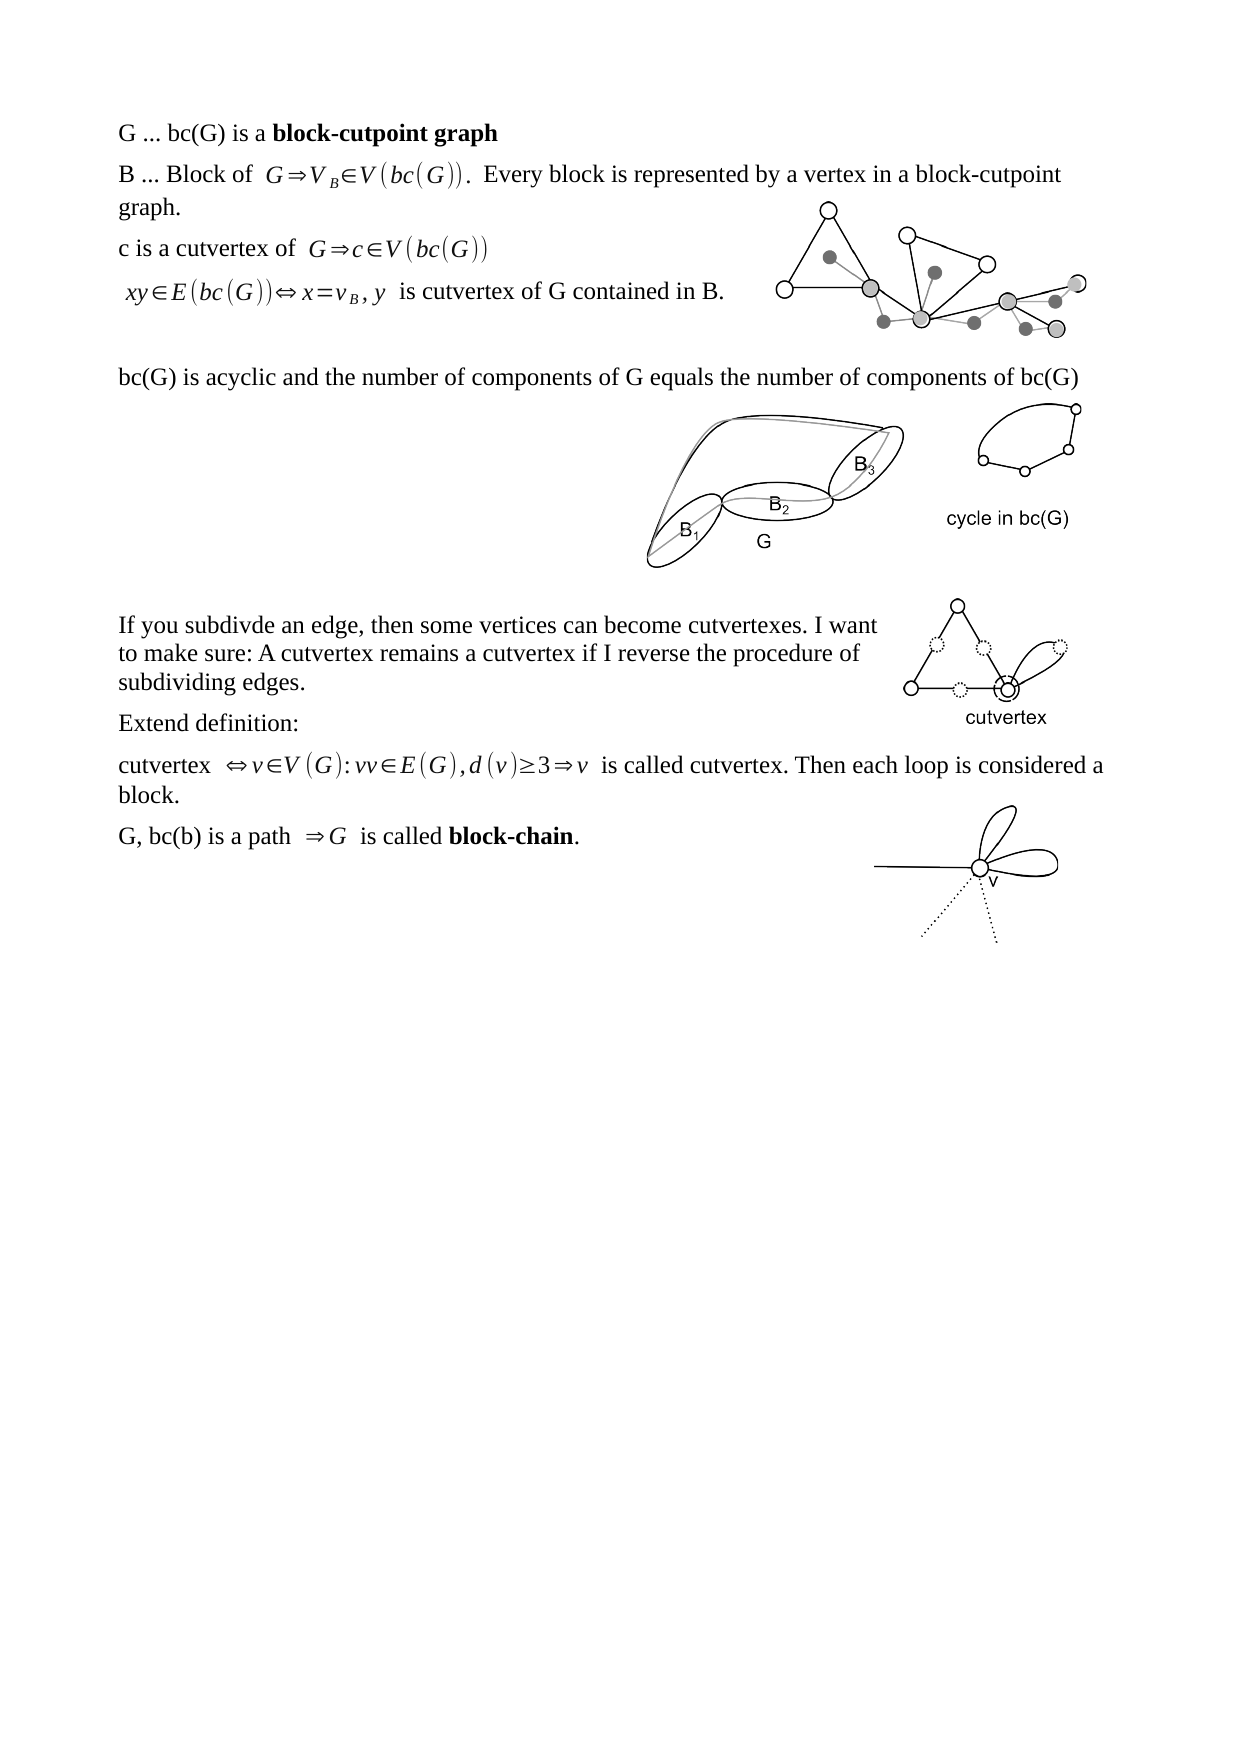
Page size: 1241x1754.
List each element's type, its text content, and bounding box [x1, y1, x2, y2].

text [1087, 276, 1122, 308]
text G, bc(b) is a path is called block-chain. [118, 821, 874, 850]
text If you subdivde an edge, then some vertices can become cutvertexes. I want to make sure: A cutvertex remains a cutvertex if I reverse the procedure of subdividing edges. [118, 610, 903, 696]
text is cutvertex of G contained in B. [118, 276, 775, 308]
picture [903, 598, 1068, 724]
picture [775, 201, 1087, 338]
text bc(G) is acyclic and the number of components of G equals the number of components of bc(G) [118, 362, 1122, 391]
text c is a cutvertex of [118, 233, 775, 263]
text [1087, 233, 1122, 263]
text [1068, 610, 1122, 696]
text B ... Block of Every block is represented by a vertex in a block-cutpoint graph. [118, 159, 1122, 221]
text G ... bc(G) is a block-cutpoint graph [118, 118, 1122, 147]
text Extend definition: [118, 708, 1122, 737]
text [1059, 821, 1122, 850]
picture [646, 403, 1082, 568]
text cutvertex is called cutvertex. Then each loop is considered a block. [118, 750, 1122, 809]
picture [874, 805, 1059, 945]
